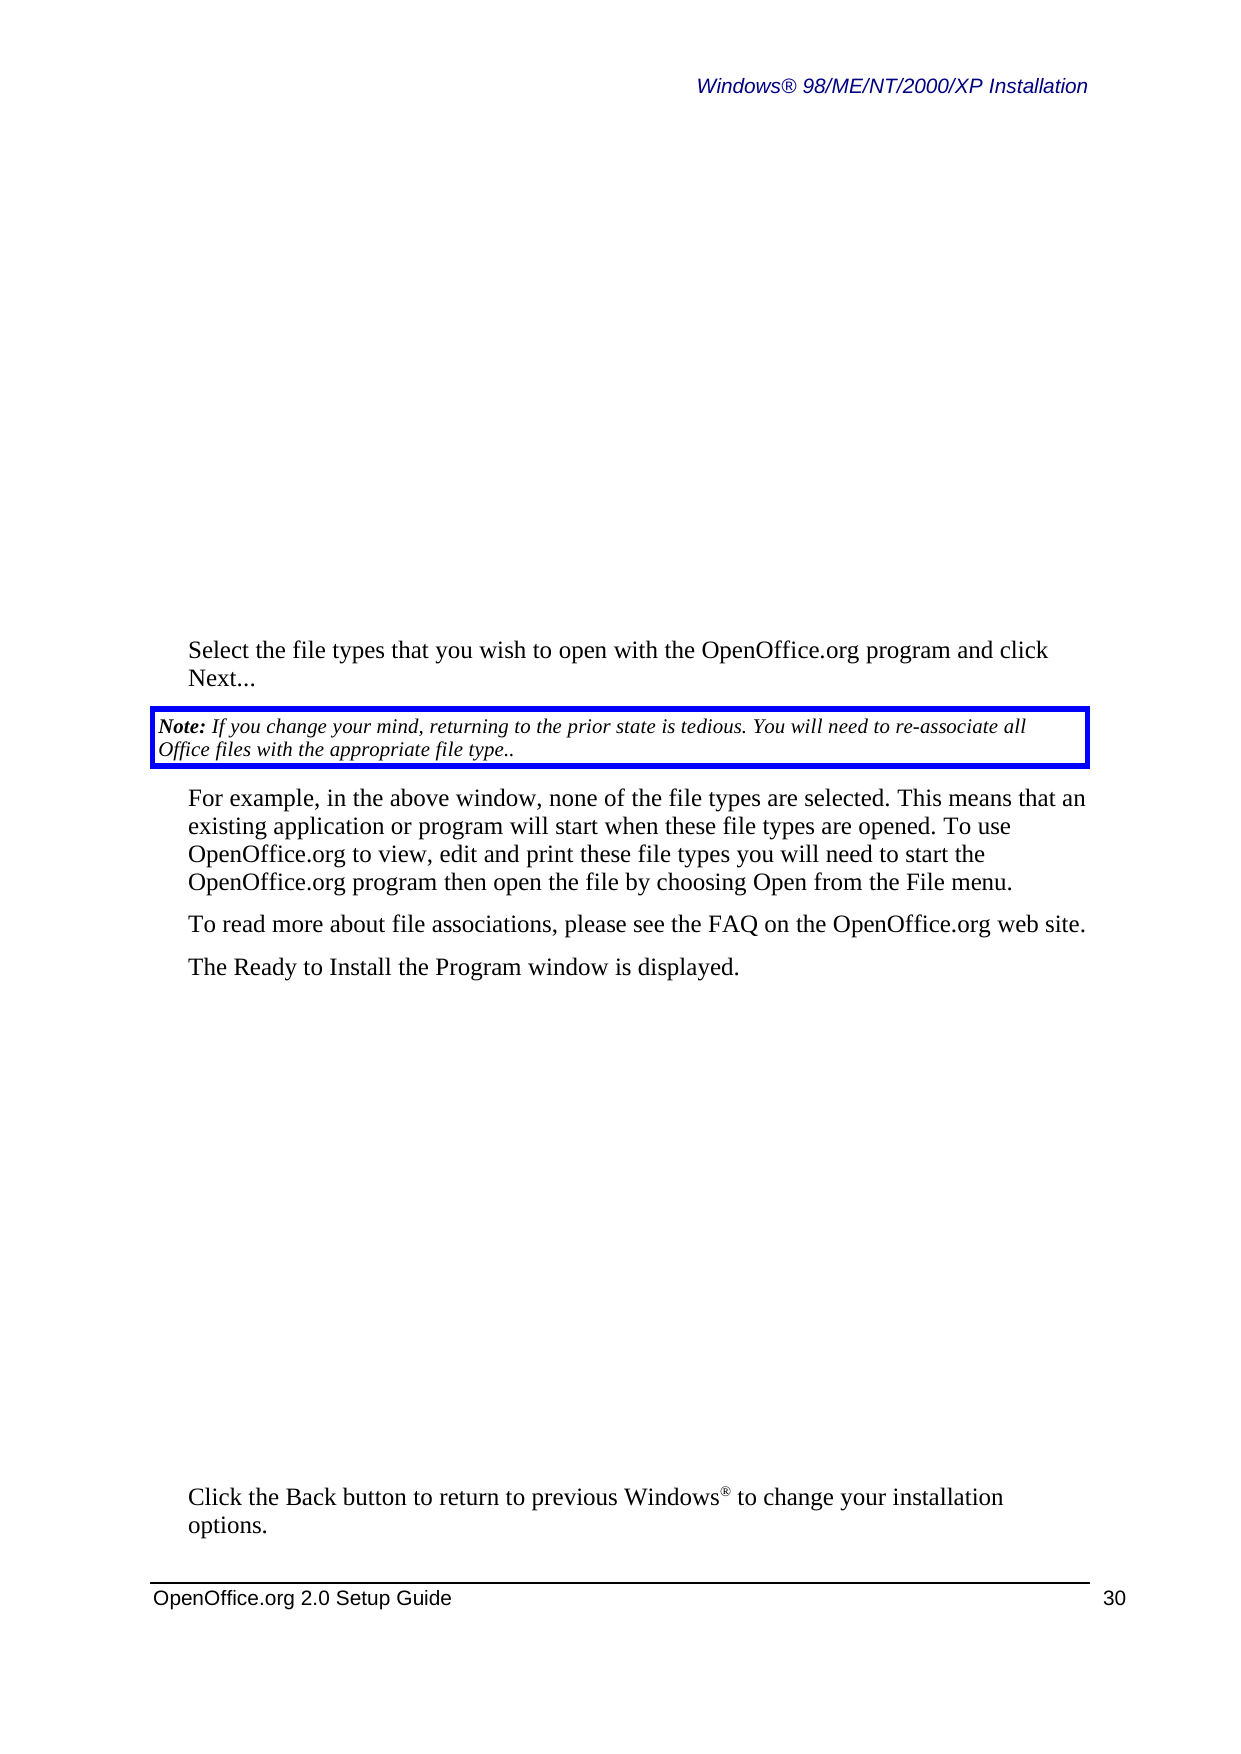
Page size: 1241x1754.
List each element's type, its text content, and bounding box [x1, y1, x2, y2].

text For example, in the above window, none of the file types are selected. This means that an existing application or program will start when these file types are opened. To use OpenOffice.org to view, edit and print these file types you will need to start the OpenOffice.org program then open the file by choosing Open from the File menu. [188, 783, 1090, 896]
text Click the Back button to return to previous Windows® to change your installation options. [188, 1483, 1090, 1539]
text The Ready to Install the Program window is displayed. [188, 953, 1090, 981]
text Note: If you change your mind, returning to the prior state is tedious. You will need to re-associate all Office files with the appropriate file type.. [155, 712, 1085, 763]
text To read more about file associations, please see the FAQ on the OpenOffice.org web site. [188, 910, 1090, 938]
text Select the file types that you wish to open with the OpenOffice.org program and click Next... [188, 636, 1090, 692]
